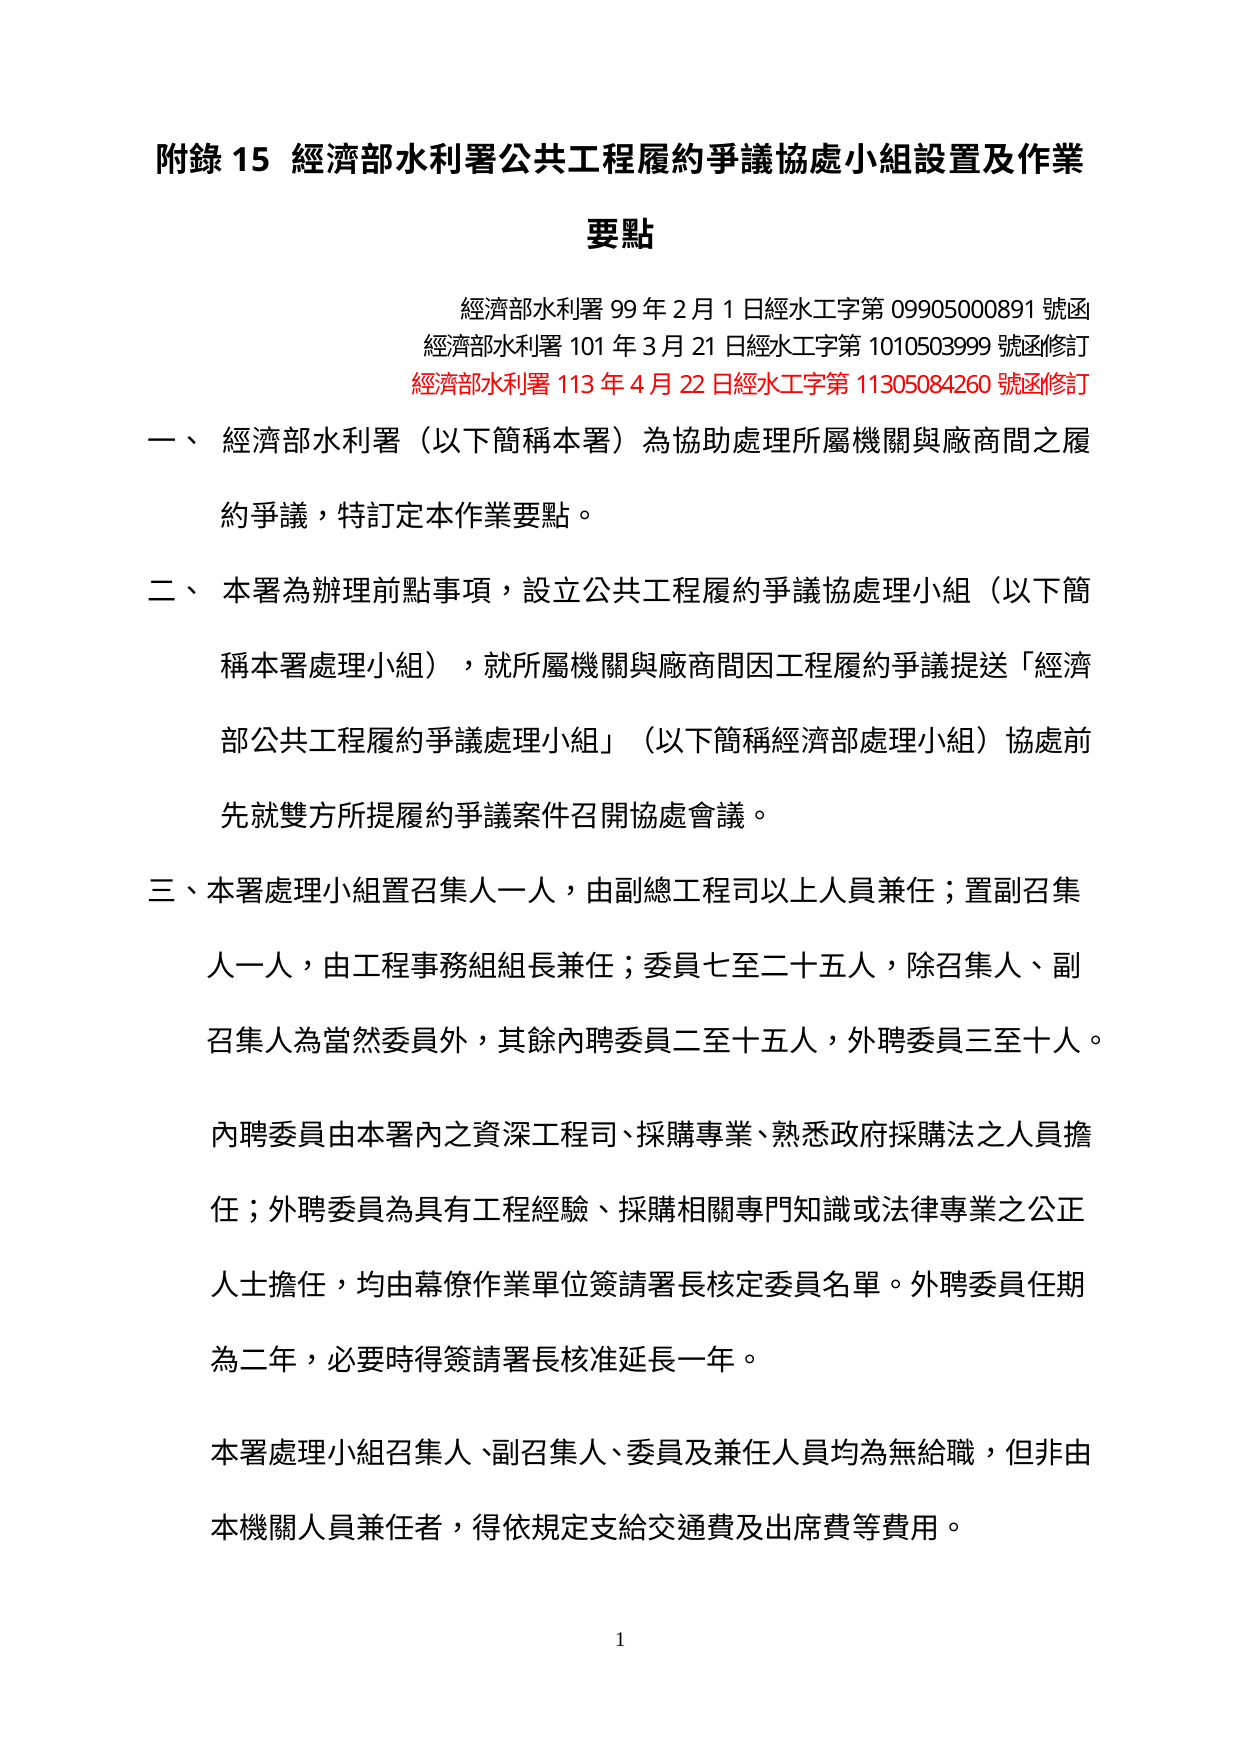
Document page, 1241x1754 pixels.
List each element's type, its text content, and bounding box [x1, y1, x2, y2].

list 經濟部水利署（以下簡稱本署）為協助處理所屬機關與廠商間之履約爭議，特訂定本作業要點。 [148, 401, 1092, 551]
list 本署為辦理前點事項，設立公共工程履約爭議協處理小組（以下簡稱本署處理小組），就所屬機關與廠商間因工程履約爭議提送「經濟部公共工程履約爭議處理小組」（以下簡稱經濟部處理小組）協處前，先就雙方所提履約爭議案件召開協處會議。 [148, 551, 1092, 851]
text 經濟部水利署101年3月21日經水工字第1010503999號函修訂 [148, 326, 1092, 363]
text 內聘委員由本署內之資深工程司、採購專業、熟悉政府採購法之人員擔任；外聘委員為具有工程經驗、採購相關專門知識或法律專業之公正人士擔任，均由幕僚作業單位簽請署長核定委員名單。外聘委員任期為二年，必要時得簽請署長核准延長一年。 [210, 1095, 1092, 1395]
text 本署處理小組召集人、副召集人、委員及兼任人員均為無給職，但非由本機關人員兼任者，得依規定支給交通費及出席費等費用。 [210, 1413, 1092, 1563]
text 經濟部水利署113年4月22日經水工字第11305084260號函修訂 [148, 363, 1092, 401]
text 經濟部水利署99年2月1日經水工字第09905000891號函 [148, 288, 1092, 326]
text 附錄15 經濟部水利署公共工程履約爭議協處小組設置及作業要點 [148, 120, 1092, 270]
text 三、本署處理小組置召集人一人，由副總工程司以上人員兼任；置副召集人一人，由工程事務組組長兼任；委員七至二十五人，除召集人、副召集人為當然委員外，其餘內聘委員二至十五人，外聘委員三至十人。 [148, 851, 1092, 1076]
